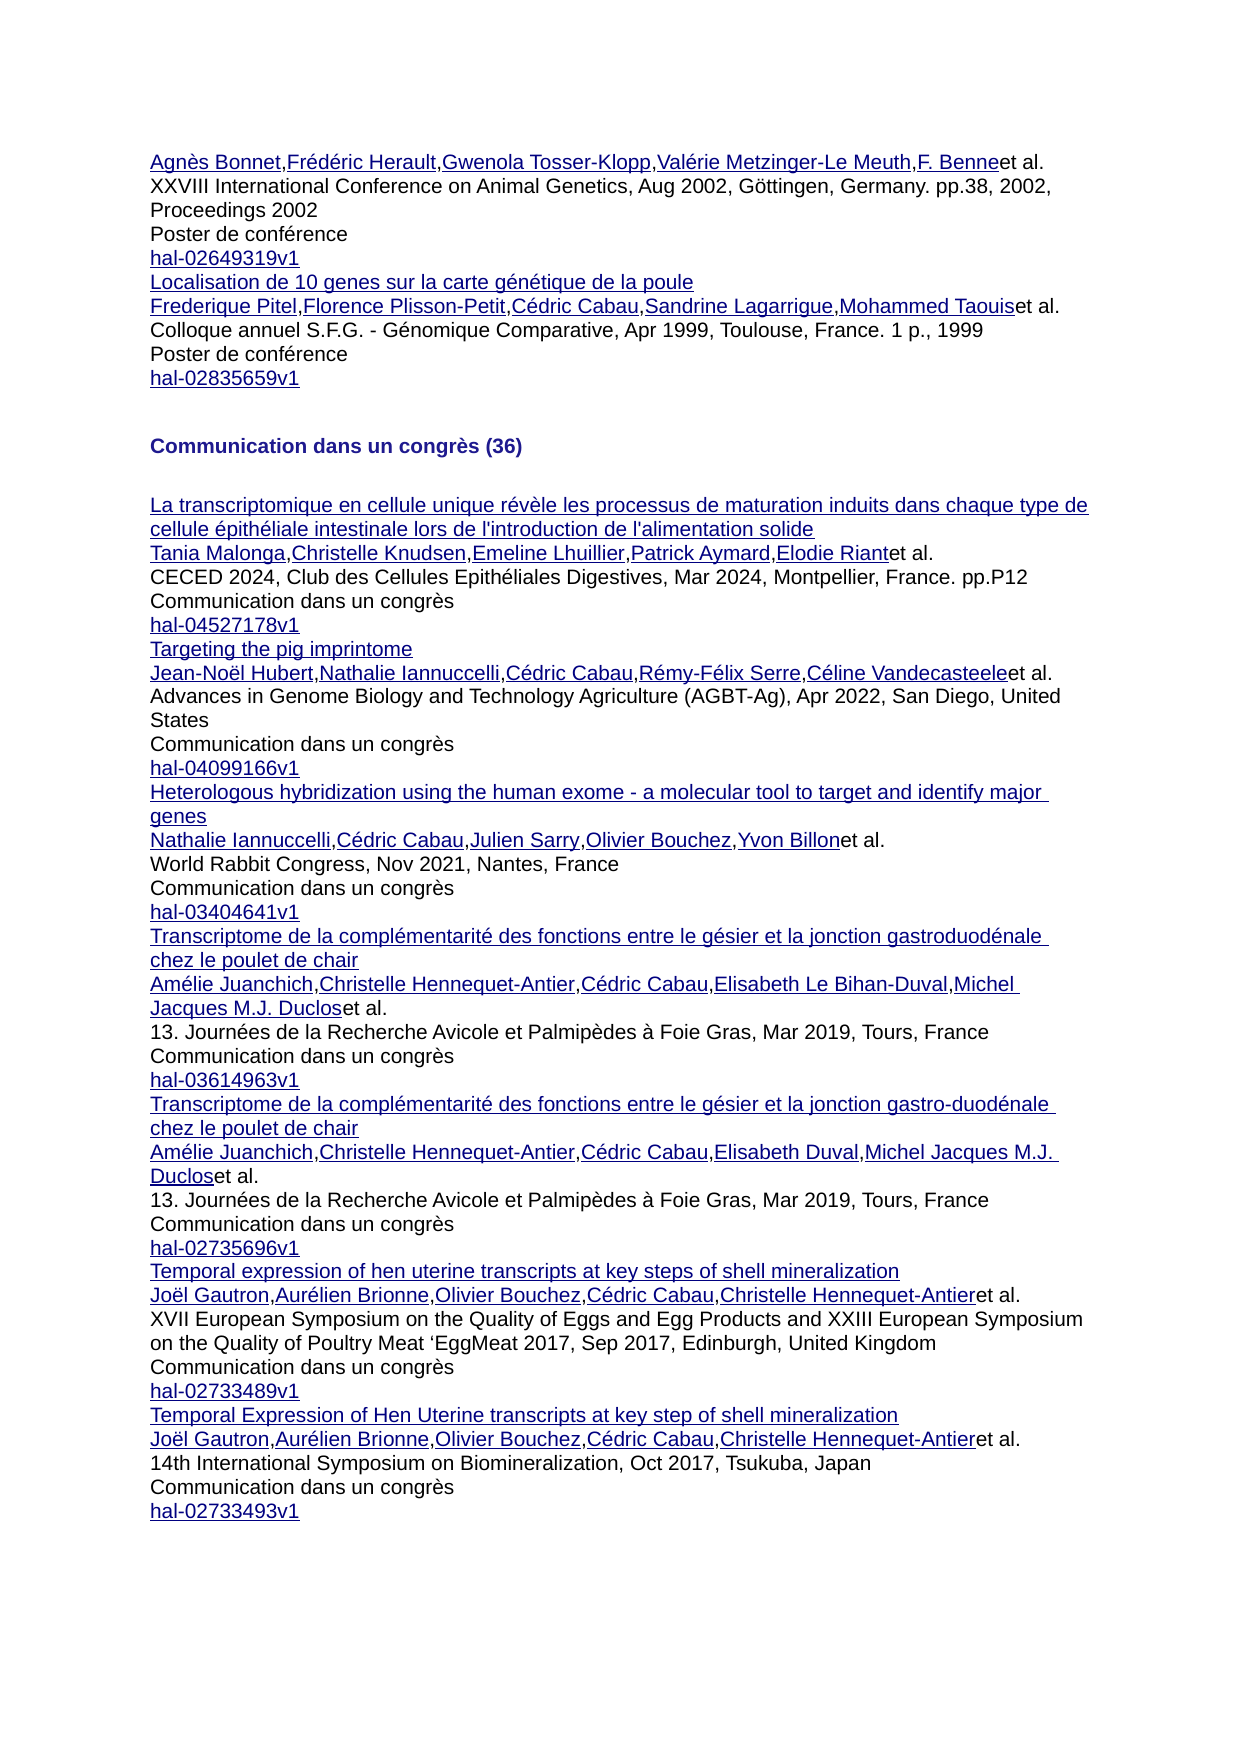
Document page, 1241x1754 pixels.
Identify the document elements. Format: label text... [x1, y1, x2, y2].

table_cell Transcriptome de la complémentarité des fonctions entre le gésier et la jonction gastroduodénale chez le poulet de chair Amélie Juanchich,Christelle Hennequet-Antier,Cédric Cabau,Elisabeth Le Bihan-Duval,Michel Jacques M.J. Ducloset al. 13. Journées de la Recherche Avicole et Palmipèdes à Foie Gras, Mar 2019, Tours, France Communication dans un congrès hal-03614963v1 [150, 924, 1090, 1092]
table_cell Transcriptome de la complémentarité des fonctions entre le gésier et la jonction gastro-duodénale chez le poulet de chair Amélie Juanchich,Christelle Hennequet-Antier,Cédric Cabau,Elisabeth Duval,Michel Jacques M.J. Ducloset al. 13. Journées de la Recherche Avicole et Palmipèdes à Foie Gras, Mar 2019, Tours, France Communication dans un congrès hal-02735696v1 [150, 1092, 1090, 1259]
table_cell Heterologous hybridization using the human exome - a molecular tool to target and identify major genes Nathalie Iannuccelli,Cédric Cabau,Julien Sarry,Olivier Bouchez,Yvon Billonet al. World Rabbit Congress, Nov 2021, Nantes, France Communication dans un congrès hal-03404641v1 [150, 780, 1090, 924]
table_cell Localisation de 10 genes sur la carte génétique de la poule Frederique Pitel,Florence Plisson-Petit,Cédric Cabau,Sandrine Lagarrigue,Mohammed Taouiset al. Colloque annuel S.F.G. - Génomique Comparative, Apr 1999, Toulouse, France. 1 p., 1999 Poster de conférence hal-02835659v1 [150, 270, 1090, 389]
table_header La transcriptomique en cellule unique révèle les processus de maturation induits dans chaque type de cellule épithéliale intestinale lors de l'introduction de l'alimentation solide Tania Malonga,Christelle Knudsen,Emeline Lhuillier,Patrick Aymard,Elodie Riantet al. CECED 2024, Club des Cellules Epithéliales Digestives, Mar 2024, Montpellier, France. pp.P12 Communication dans un congrès hal-04527178v1 [150, 493, 1090, 636]
table_cell Targeting the pig imprintome Jean-Noël Hubert,Nathalie Iannuccelli,Cédric Cabau,Rémy-Félix Serre,Céline Vandecasteeleet al. Advances in Genome Biology and Technology Agriculture (AGBT-Ag), Apr 2022, San Diego, United States Communication dans un congrès hal-04099166v1 [150, 636, 1090, 780]
table_cell Agnès Bonnet,Frédéric Herault,Gwenola Tosser-Klopp,Valérie Metzinger-Le Meuth,F. Benneet al. XXVIII International Conference on Animal Genetics, Aug 2002, Göttingen, Germany. pp.38, 2002, Proceedings 2002 Poster de conférence hal-02649319v1 [150, 150, 1090, 270]
subtitle Communication dans un congrès (36) [150, 434, 1090, 458]
table_cell Temporal Expression of Hen Uterine transcripts at key step of shell mineralization Joël Gautron,Aurélien Brionne,Olivier Bouchez,Cédric Cabau,Christelle Hennequet-Antieret al. 14th International Symposium on Biomineralization, Oct 2017, Tsukuba, Japan Communication dans un congrès hal-02733493v1 [150, 1403, 1090, 1523]
table_cell Temporal expression of hen uterine transcripts at key steps of shell mineralization Joël Gautron,Aurélien Brionne,Olivier Bouchez,Cédric Cabau,Christelle Hennequet-Antieret al. XVII European Symposium on the Quality of Eggs and Egg Products and XXIII European Symposium on the Quality of Poultry Meat ‘EggMeat 2017, Sep 2017, Edinburgh, United Kingdom Communication dans un congrès hal-02733489v1 [150, 1259, 1090, 1403]
